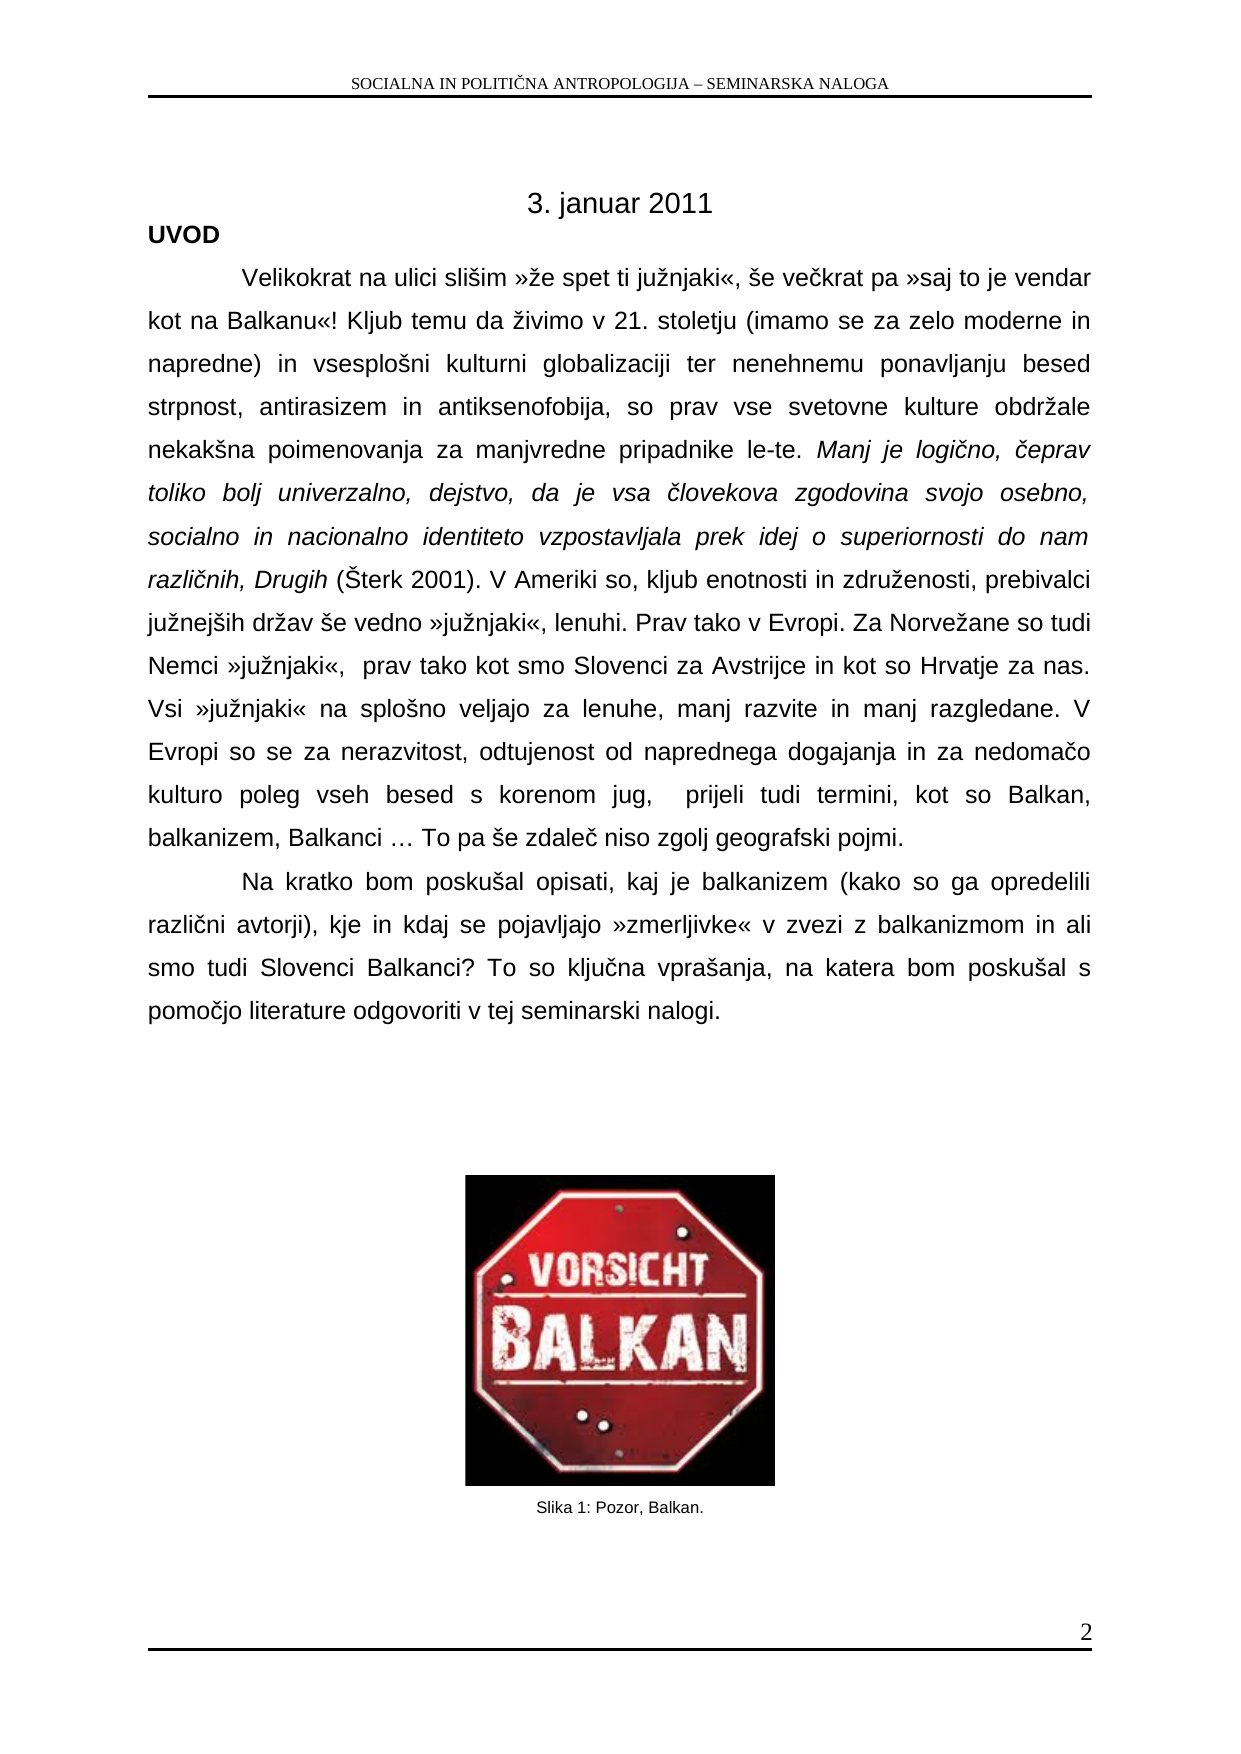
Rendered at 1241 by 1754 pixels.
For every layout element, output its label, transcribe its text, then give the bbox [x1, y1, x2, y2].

text 3. januar 2011 [148, 186, 1092, 220]
text Velikokrat na ulici slišim »že spet ti južnjaki«, še večkrat pa »saj to je vendar kot na Balkanu«! Kljub temu da živimo v 21. stoletju (imamo se za zelo moderne in napredne) in vsesplošni kulturni globalizaciji ter nenehnemu ponavljanju besed strpnost, antirasizem in antiksenofobija, so prav vse svetovne kulture obdržale nekakšna poimenovanja za manjvredne pripadnike le-te. Manj je logično, čeprav toliko bolj univerzalno, dejstvo, da je vsa človekova zgodovina svojo osebno, socialno in nacionalno identiteto vzpostavljala prek idej o superiornosti do nam različnih, Drugih (Šterk 2001). V Ameriki so, kljub enotnosti in združenosti, prebivalci južnejših držav še vedno »južnjaki«, lenuhi. Prav tako v Evropi. Za Norvežane so tudi Nemci »južnjaki«, prav tako kot smo Slovenci za Avstrijce in kot so Hrvatje za nas. Vsi »južnjaki« na splošno veljajo za lenuhe, manj razvite in manj razgledane. V Evropi so se za nerazvitost, odtujenost od naprednega dogajanja in za nedomačo kulturo poleg vseh besed s korenom jug, prijeli tudi termini, kot so Balkan, balkanizem, Balkanci … To pa še zdaleč niso zgolj geografski pojmi. [148, 263, 1092, 852]
text UVOD [148, 220, 1092, 248]
text Na kratko bom poskušal opisati, kaj je balkanizem (kako so ga opredelili različni avtorji), kje in kdaj se pojavljajo »zmerljivke« v zvezi z balkanizmom in ali smo tudi Slovenci Balkanci? To so ključna vprašanja, na katera bom poskušal s pomočjo literature odgovoriti v tej seminarski nalogi. [148, 867, 1092, 1025]
picture [465, 1175, 775, 1486]
text Slika 1: Pozor, Balkan. [465, 1498, 775, 1517]
